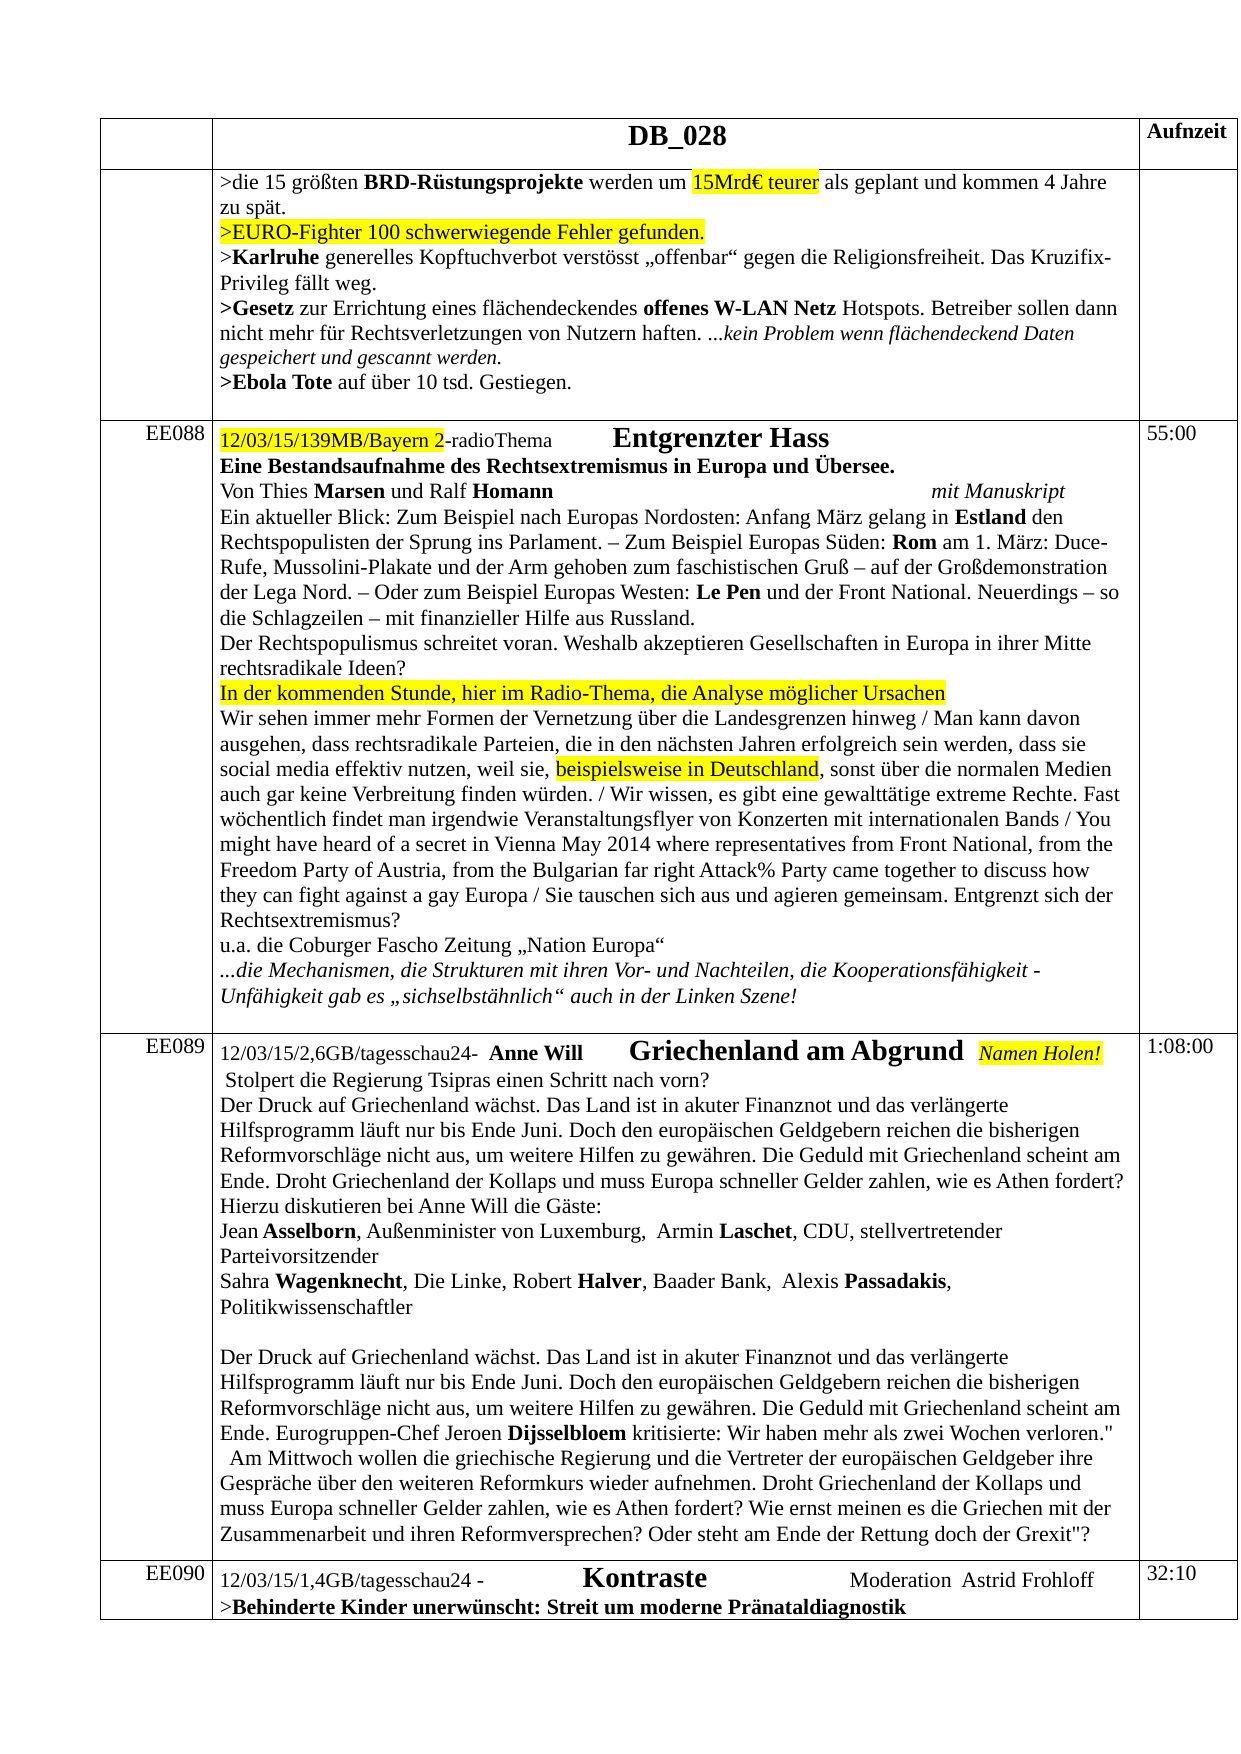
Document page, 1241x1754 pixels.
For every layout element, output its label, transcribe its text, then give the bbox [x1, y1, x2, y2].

table_header Aufnzeit [1140, 119, 1237, 169]
table_cell 12/03/15/139MB/Bayern 2-radioThema Entgrenzter Hass Eine Bestandsaufnahme des Rechtsextremismus in Europa und Übersee. Von Thies Marsen und Ralf Homann mit Manuskript Ein aktueller Blick: Zum Beispiel nach Europas Nordosten: Anfang März gelang in Estland den Rechtspopulisten der Sprung ins Parlament. – Zum Beispiel Europas Süden: Rom am 1. März: Duce-Rufe, Mussolini-Plakate und der Arm gehoben zum faschistischen Gruß – auf der Großdemonstration der Lega Nord. – Oder zum Beispiel Europas Westen: Le Pen und der Front National. Neuerdings – so die Schlagzeilen – mit finanzieller Hilfe aus Russland. Der Rechtspopulismus schreitet voran. Weshalb akzeptieren Gesellschaften in Europa in ihrer Mitte rechtsradikale Ideen? In der kommenden Stunde, hier im Radio-Thema, die Analyse möglicher Ursachen Wir sehen immer mehr Formen der Vernetzung über die Landesgrenzen hinweg / Man kann davon ausgehen, dass rechtsradikale Parteien, die in den nächsten Jahren erfolgreich sein werden, dass sie social media effektiv nutzen, weil sie, beispielsweise in Deutschland, sonst über die normalen Medien auch gar keine Verbreitung finden würden. / Wir wissen, es gibt eine gewalttätige extreme Rechte. Fast wöchentlich findet man irgendwie Veranstaltungsflyer von Konzerten mit internationalen Bands / You might have heard of a secret in Vienna May 2014 where representatives from Front National, from the Freedom Party of Austria, from the Bulgarian far right Attack% Party came together to discuss how they can fight against a gay Europa / Sie tauschen sich aus und agieren gemeinsam. Entgrenzt sich der Rechtsextremismus? u.a. die Coburger Fascho Zeitung „Nation Europa“ ...die Mechanismen, die Strukturen mit ihren Vor- und Nachteilen, die Kooperationsfähigkeit -Unfähigkeit gab es „sichselbstähnlich“ auch in der Linken Szene! [213, 421, 1139, 1033]
table_cell >die 15 größten BRD-Rüstungsprojekte werden um 15Mrd€ teurer als geplant und kommen 4 Jahre zu spät. >EURO-Fighter 100 schwerwiegende Fehler gefunden. >Karlruhe generelles Kopftuchverbot verstösst „offenbar“ gegen die Religionsfreiheit. Das Kruzifix-Privileg fällt weg. >Gesetz zur Errichtung eines flächendeckendes offenes W-LAN Netz Hotspots. Betreiber sollen dann nicht mehr für Rechtsverletzungen von Nutzern haften. ...kein Problem wenn flächendeckend Daten gespeichert und gescannt werden. >Ebola Tote auf über 10 tsd. Gestiegen. [213, 170, 1139, 420]
table_header DB_028 [213, 119, 1139, 169]
table_cell EE090 [101, 1561, 212, 1619]
table_cell 1:08:00 [1140, 1034, 1237, 1560]
table_cell 32:10 [1140, 1561, 1237, 1619]
table_header [101, 119, 212, 169]
table_cell 12/03/15/1,4GB/tagesschau24 - Kontraste Moderation Astrid Frohloff >Behinderte Kinder unerwünscht: Streit um moderne Pränataldiagnostik [213, 1561, 1139, 1619]
table_cell [1140, 170, 1237, 420]
table_cell EE088 [101, 421, 212, 1033]
table_cell EE089 [101, 1034, 212, 1560]
table_cell [101, 170, 212, 420]
table_cell 55:00 [1140, 421, 1237, 1033]
table_cell 12/03/15/2,6GB/tagesschau24- Anne Will Griechenland am Abgrund Namen Holen! Stolpert die Regierung Tsipras einen Schritt nach vorn? Der Druck auf Griechenland wächst. Das Land ist in akuter Finanznot und das verlängerte Hilfsprogramm läuft nur bis Ende Juni. Doch den europäischen Geldgebern reichen die bisherigen Reformvorschläge nicht aus, um weitere Hilfen zu gewähren. Die Geduld mit Griechenland scheint am Ende. Droht Griechenland der Kollaps und muss Europa schneller Gelder zahlen, wie es Athen fordert? Hierzu diskutieren bei Anne Will die Gäste: Jean Asselborn, Außenminister von Luxemburg, Armin Laschet, CDU, stellvertretender Parteivorsitzender Sahra Wagenknecht, Die Linke, Robert Halver, Baader Bank, Alexis Passadakis, Politikwissenschaftler Der Druck auf Griechenland wächst. Das Land ist in akuter Finanznot und das verlängerte Hilfsprogramm läuft nur bis Ende Juni. Doch den europäischen Geldgebern reichen die bisherigen Reformvorschläge nicht aus, um weitere Hilfen zu gewähren. Die Geduld mit Griechenland scheint am Ende. Eurogruppen-Chef Jeroen Dijsselbloem kritisierte: Wir haben mehr als zwei Wochen verloren." Am Mittwoch wollen die griechische Regierung und die Vertreter der europäischen Geldgeber ihre Gespräche über den weiteren Reformkurs wieder aufnehmen. Droht Griechenland der Kollaps und muss Europa schneller Gelder zahlen, wie es Athen fordert? Wie ernst meinen es die Griechen mit der Zusammenarbeit und ihren Reformversprechen? Oder steht am Ende der Rettung doch der Grexit"? [213, 1034, 1139, 1560]
